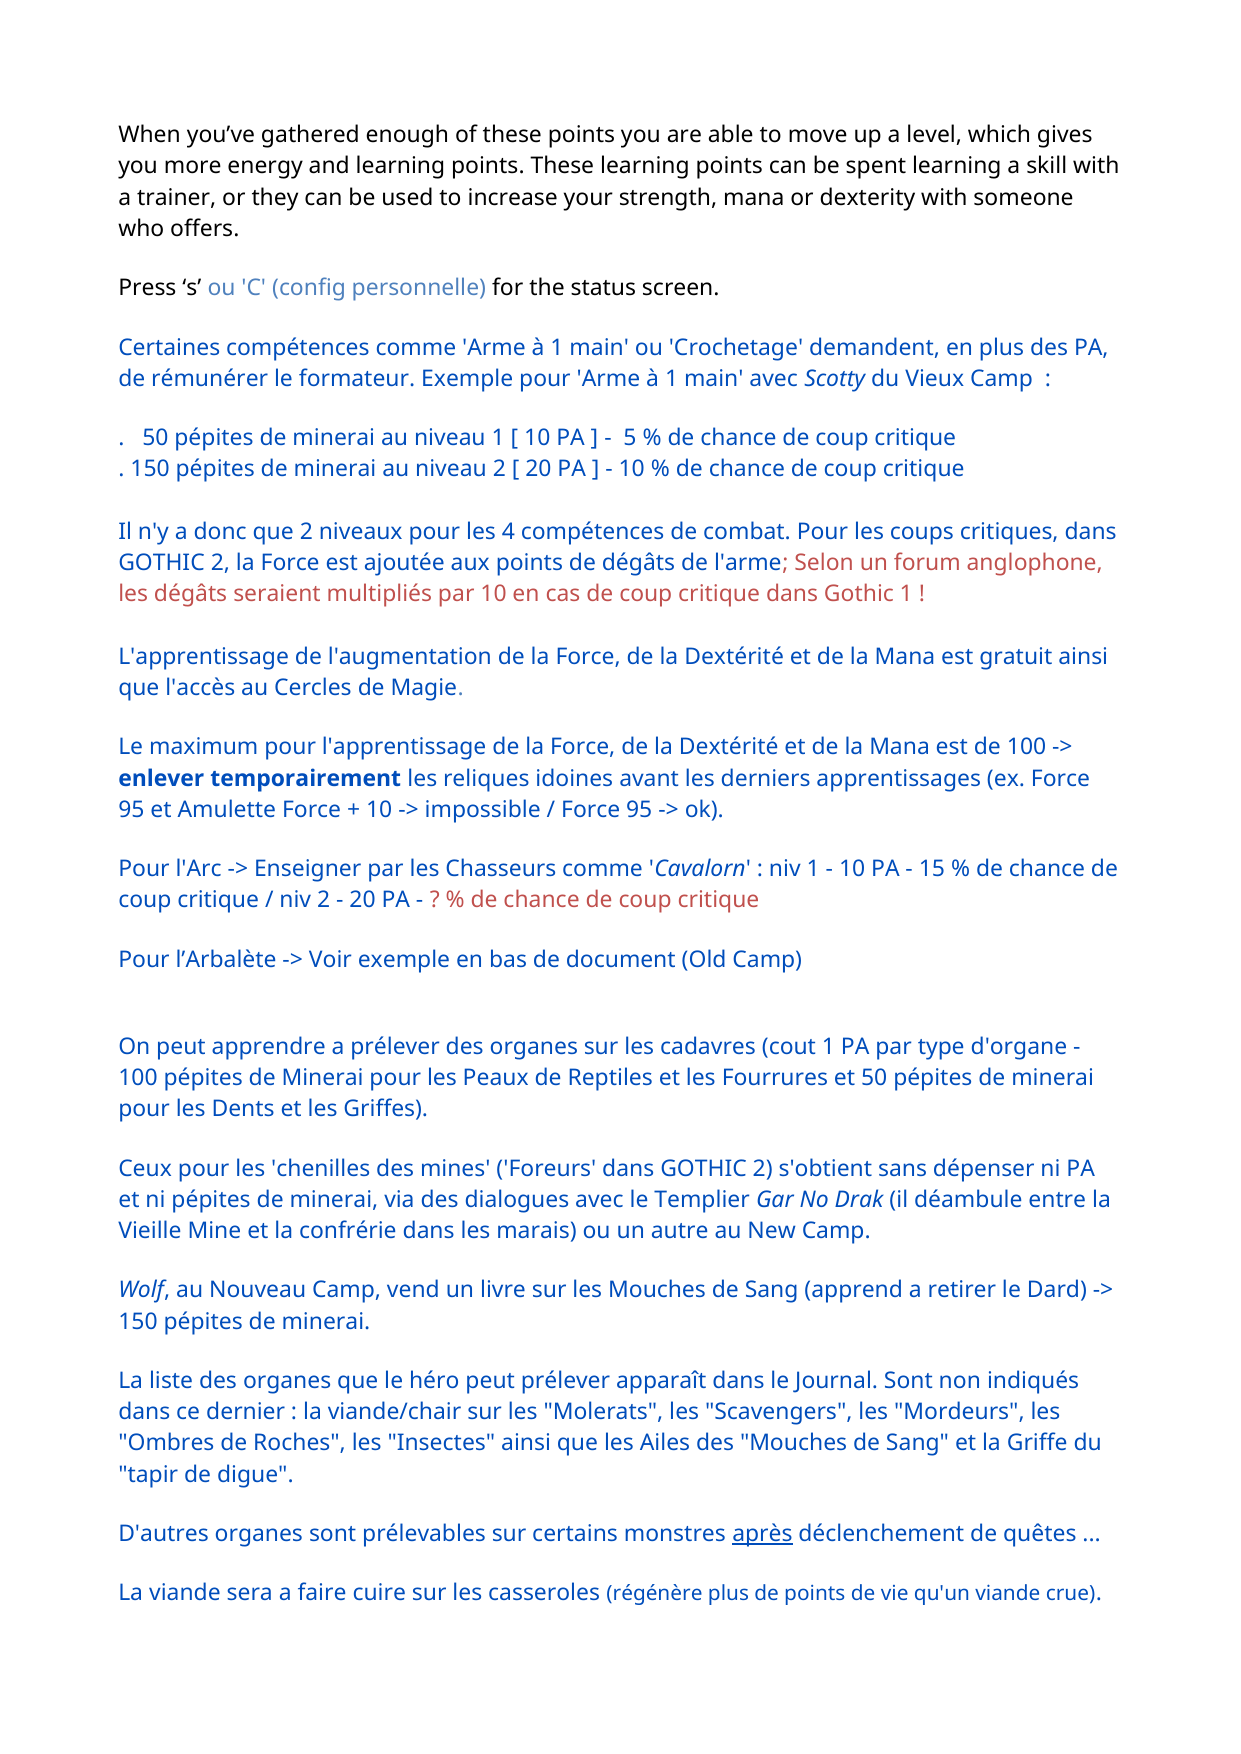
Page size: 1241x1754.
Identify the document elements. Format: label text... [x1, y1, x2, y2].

text Press ‘s’ ou 'C' (config personnelle) for the status screen. [118, 271, 1122, 302]
text On peut apprendre a prélever des organes sur les cadavres (cout 1 PA par type d'organe - 100 pépites de Minerai pour les Peaux de Reptiles et les Fourrures et 50 pépites de minerai pour les Dents et les Griffes). [118, 1030, 1122, 1123]
text Ceux pour les 'chenilles des mines' ('Foreurs' dans GOTHIC 2) s'obtient sans dépenser ni PA et ni pépites de minerai, via des dialogues avec le Templier Gar No Drak (il déambule entre la Vieille Mine et la confrérie dans les marais) ou un autre au New Camp. [118, 1152, 1122, 1245]
text Il n'y a donc que 2 niveaux pour les 4 compétences de combat. Pour les coups critiques, dans GOTHIC 2, la Force est ajoutée aux points de dégâts de l'arme; Selon un forum anglophone, les dégâts seraient multipliés par 10 en cas de coup critique dans Gothic 1 ! [118, 515, 1122, 608]
text Wolf, au Nouveau Camp, vend un livre sur les Mouches de Sang (apprend a retirer le Dard) -> 150 pépites de minerai. [118, 1273, 1122, 1336]
text D'autres organes sont prélevables sur certains monstres après déclenchement de quêtes ... [118, 1517, 1122, 1548]
text Le maximum pour l'apprentissage de la Force, de la Dextérité et de la Mana est de 100 -> enlever temporairement les reliques idoines avant les derniers apprentissages (ex. Force 95 et Amulette Force + 10 -> impossible / Force 95 -> ok). [118, 730, 1122, 824]
text Pour l'Arc -> Enseigner par les Chasseurs comme 'Cavalorn' : niv 1 - 10 PA - 15 % de chance de coup critique / niv 2 - 20 PA - ? % de chance de coup critique [118, 852, 1122, 914]
text La liste des organes que le héro peut prélever apparaît dans le Journal. Sont non indiqués dans ce dernier : la viande/chair sur les "Molerats", les "Scavengers", les "Mordeurs", les "Ombres de Roches", les "Insectes" ainsi que les Ailes des "Mouches de Sang" et la Griffe du "tapir de digue". [118, 1364, 1122, 1489]
text . 50 pépites de minerai au niveau 1 [ 10 PA ] - 5 % de chance de coup critique [118, 421, 1122, 452]
text La viande sera a faire cuire sur les casseroles (régénère plus de points de vie qu'un viande crue). [118, 1576, 1122, 1607]
text Certaines compétences comme 'Arme à 1 main' ou 'Crochetage' demandent, en plus des PA, de rémunérer le formateur. Exemple pour 'Arme à 1 main' avec Scotty du Vieux Camp : [118, 330, 1122, 393]
text L'apprentissage de l'augmentation de la Force, de la Dextérité et de la Mana est gratuit ainsi que l'accès au Cercles de Magie. [118, 640, 1122, 702]
text When you’ve gathered enough of these points you are able to move up a level, which gives you more energy and learning points. These learning points can be spent learning a skill with a trainer, or they can be used to increase your strength, mana or dexterity with someone who offers. [118, 118, 1122, 243]
text Pour l’Arbalète -> Voir exemple en bas de document (Old Camp) [118, 942, 1122, 974]
text . 150 pépites de minerai au niveau 2 [ 20 PA ] - 10 % de chance de coup critique [118, 452, 1122, 483]
